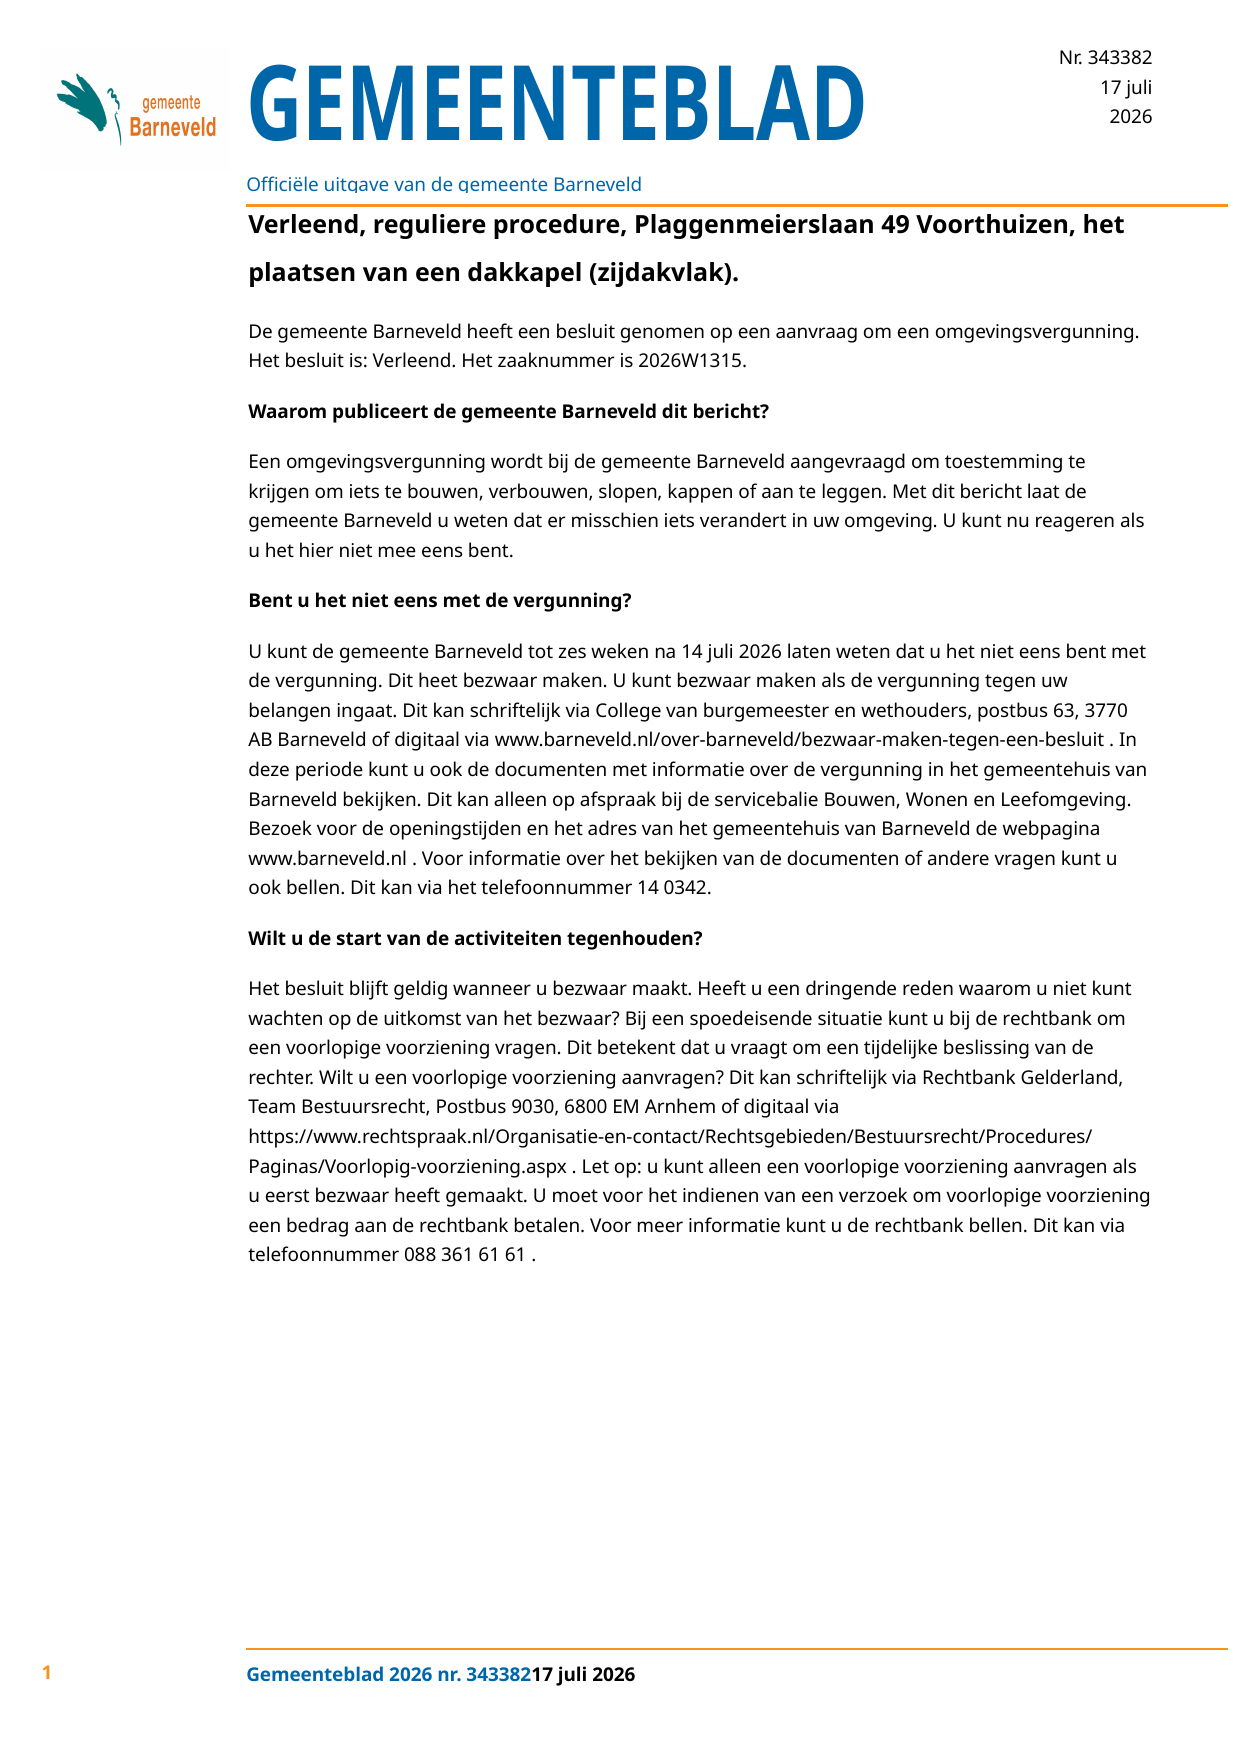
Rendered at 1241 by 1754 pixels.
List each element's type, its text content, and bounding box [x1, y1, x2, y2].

text Een omgevingsvergunning wordt bij de gemeente Barneveld aangevraagd om toestemming te krijgen om iets te bouwen, verbouwen, slopen, kappen of aan te leggen. Met dit bericht laat de gemeente Barneveld u weten dat er misschien iets verandert in uw omgeving. U kunt nu reageren als u het hier niet mee eens bent. [248, 448, 1152, 563]
text Het besluit blijft geldig wanneer u bezwaar maakt. Heeft u een dringende reden waarom u niet kunt wachten op de uitkomst van het bezwaar? Bij een spoedeisende situatie kunt u bij de rechtbank om een voorlopige voorziening vragen. Dit betekent dat u vraagt om een tijdelijke beslissing van de rechter. Wilt u een voorlopige voorziening aanvragen? Dit kan schriftelijk via Rechtbank Gelderland, Team Bestuursrecht, Postbus 9030, 6800 EM Arnhem of digitaal via https://www.rechtspraak.nl/Organisatie-en-contact/Rechtsgebieden/Bestuursrecht/Procedures/Paginas/Voorlopig-voorziening.aspx . Let op: u kunt alleen een voorlopige voorziening aanvragen als u eerst bezwaar heeft gemaakt. U moet voor het indienen van een verzoek om voorlopige voorziening een bedrag aan de rechtbank betalen. Voor meer informatie kunt u de rechtbank bellen. Dit kan via telefoonnummer 088 361 61 61 . [248, 975, 1152, 1267]
text Bent u het niet eens met de vergunning? [248, 587, 1152, 613]
picture [41, 47, 231, 172]
text Verleend, reguliere procedure, Plaggenmeierslaan 49 Voorthuizen, het plaatsen van een dakkapel (zijdakvlak). [248, 207, 1152, 288]
text Waarom publiceert de gemeente Barneveld dit bericht? [248, 398, 1152, 424]
text De gemeente Barneveld heeft een besluit genomen op een aanvraag om een omgevingsvergunning. Het besluit is: Verleend. Het zaaknummer is 2026W1315. [248, 318, 1152, 373]
text U kunt de gemeente Barneveld tot zes weken na 14 juli 2026 laten weten dat u het niet eens bent met de vergunning. Dit heet bezwaar maken. U kunt bezwaar maken als de vergunning tegen uw belangen ingaat. Dit kan schriftelijk via College van burgemeester en wethouders, postbus 63, 3770 AB Barneveld of digitaal via www.barneveld.nl/over-barneveld/bezwaar-maken-tegen-een-besluit . In deze periode kunt u ook de documenten met informatie over de vergunning in het gemeentehuis van Barneveld bekijken. Dit kan alleen op afspraak bij de servicebalie Bouwen, Wonen en Leefomgeving. Bezoek voor de openingstijden en het adres van het gemeentehuis van Barneveld de webpagina www.barneveld.nl . Voor informatie over het bekijken van de documenten of andere vragen kunt u ook bellen. Dit kan via het telefoonnummer 14 0342. [248, 638, 1152, 900]
text Wilt u de start van de activiteiten tegenhouden? [248, 925, 1152, 951]
